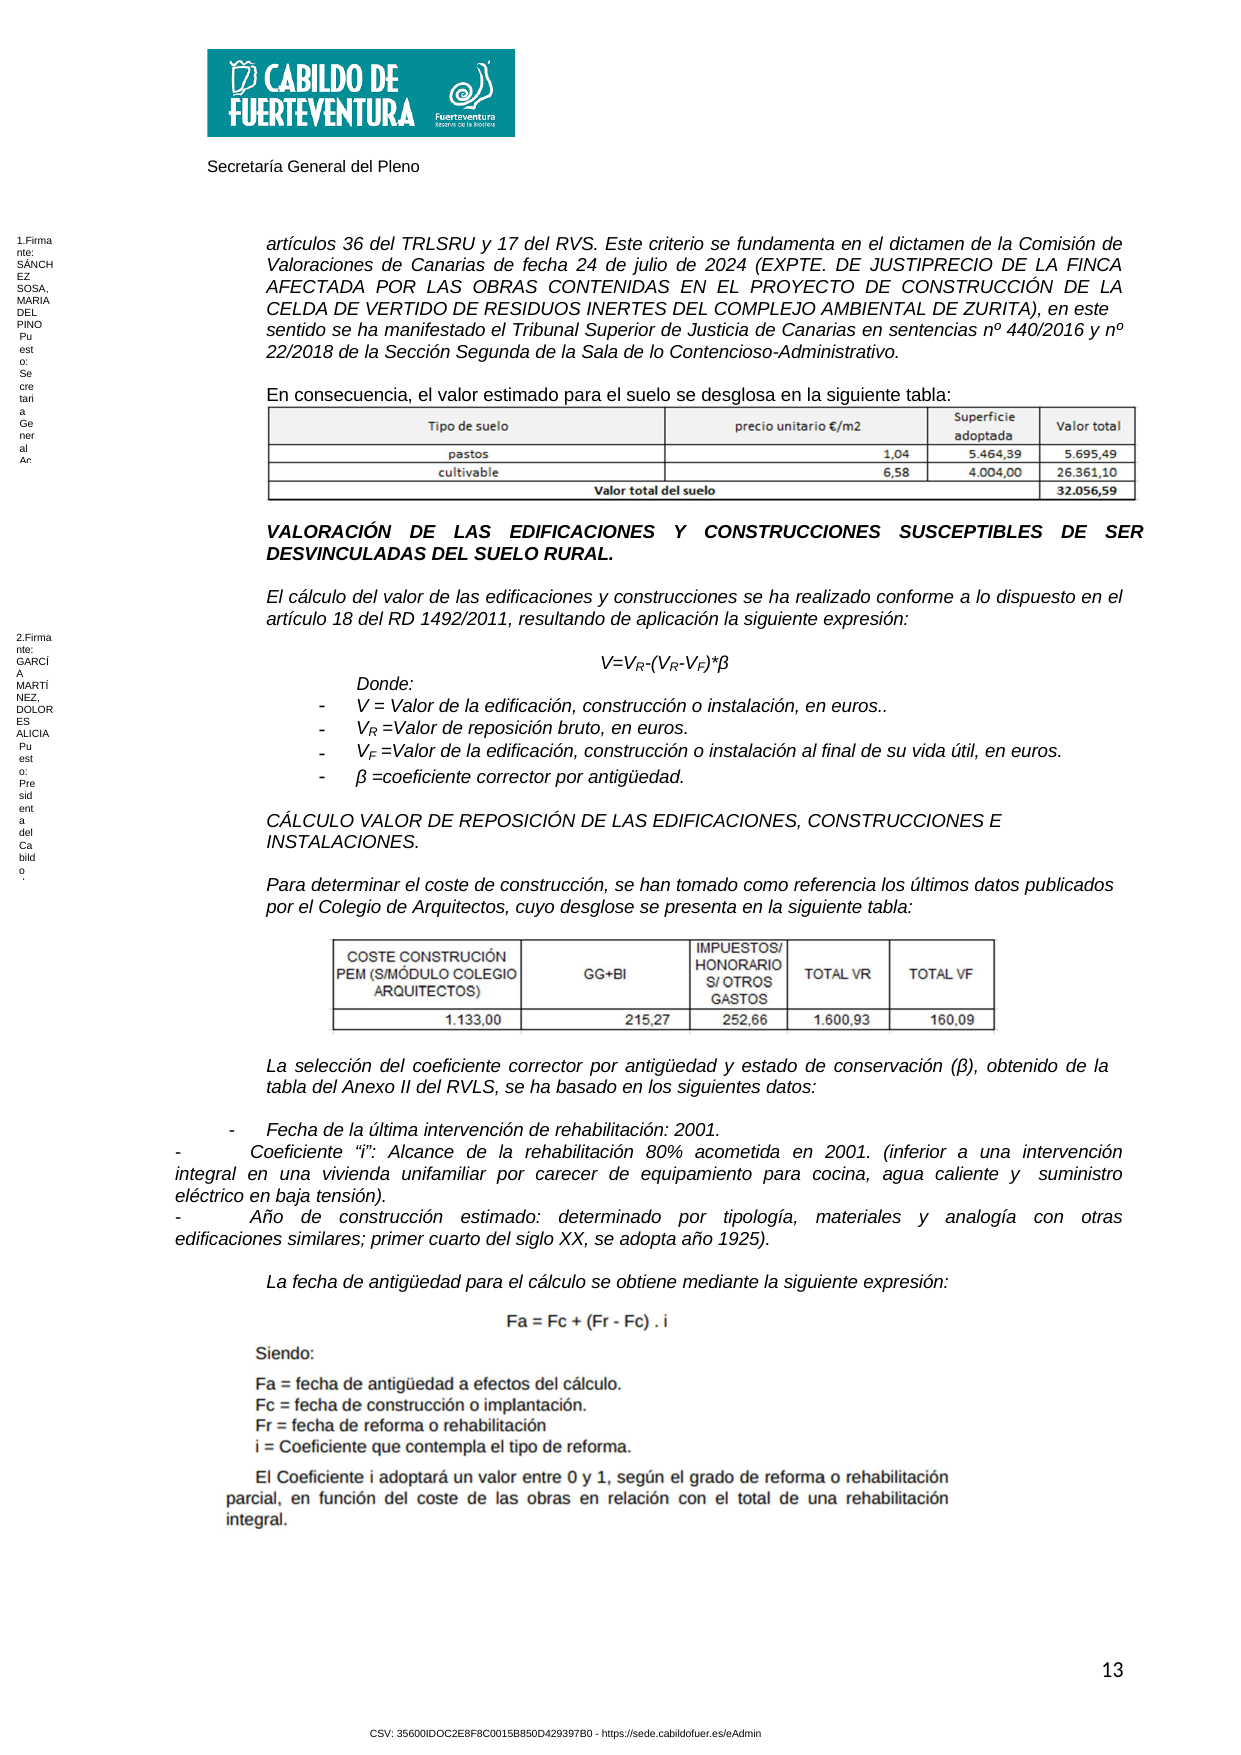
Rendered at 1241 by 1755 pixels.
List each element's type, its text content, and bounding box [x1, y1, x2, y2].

list V = Valor de la edificación, construcción o instalación, en euros.. [318, 694, 1241, 718]
text Para determinar el coste de construcción, se han tomado como referencia los últimos datos publicados por el Colegio de Arquitectos, cuyo desglose se presenta en la siguiente tabla: [266, 874, 1123, 917]
list Fecha de la última intervención de rehabilitación: 2001. [228, 1119, 1241, 1141]
list VR =Valor de reposición bruto, en euros. [318, 718, 1241, 741]
list [14, 234, 54, 463]
list Coeficiente “i”: Alcance de la rehabilitación 80% acometida en 2001. (inferior a una intervención integral en una vivienda unifamiliar por carecer de equipamiento para cocina, agua caliente y suministro eléctrico en baja tensión). [175, 1141, 1123, 1206]
list Puesto: Secretaria General Acctal. del Pleno Fecha Firma: 22/08/2025 09:28:22 [19, 331, 37, 463]
subtitle 13 [203, 1655, 1123, 1683]
list Año de construcción estimado: determinado por tipología, materiales y analogía con otras edificaciones similares; primer cuarto del siglo XX, se adopta año 1925). [175, 1206, 1123, 1249]
text El cálculo del valor de las edificaciones y construcciones se ha realizado conforme a lo dispuesto en el artículo 18 del RD 1492/2011, resultando de aplicación la siguiente expresión: [266, 586, 1123, 629]
list Puesto: Presidenta del Cabildo de Fuerteventura Fecha Firma: 22/08/2025 11:50:06 [19, 740, 36, 879]
list β =coeficiente corrector por antigüedad. [318, 765, 1241, 788]
list 2.Firmante: GARCÍA MARTÍNEZ, DOLORES ALICIA [16, 632, 53, 740]
list 1.Firmante: SÁNCHEZ SOSA,MARIA DEL PINO [17, 234, 54, 330]
text En consecuencia, el valor estimado para el suelo se desglosa en la siguiente tabla: [266, 384, 1241, 406]
text sentido se ha manifestado el Tribunal Superior de Justicia de Canarias en sentencias nº 440/2016 y nº 22/2018 de la Sección Segunda de la Sala de lo Contencioso-Administrativo. [266, 319, 1123, 362]
text La selección del coeficiente corrector por antigüedad y estado de conservación (β), obtenido de la tabla del Anexo II del RVLS, se ha basado en los siguientes datos: [266, 1054, 1123, 1098]
list [14, 631, 53, 879]
list VF =Valor de la edificación, construcción o instalación al final de su vida útil, en euros. [318, 741, 1241, 765]
text La fecha de antigüedad para el cálculo se obtiene mediante la siguiente expresión: [266, 1271, 1241, 1292]
text Donde: [175, 672, 415, 694]
text CÁLCULO VALOR DE REPOSICIÓN DE LAS EDIFICACIONES, CONSTRUCCIONES E INSTALACIONES. [266, 809, 1123, 853]
text VALORACIÓN DE LAS EDIFICACIONES Y CONSTRUCCIONES SUSCEPTIBLES DE SER DESVINCULADAS DEL SUELO RURAL. [266, 521, 1149, 564]
text artículos 36 del TRLSRU y 17 del RVS. Este criterio se fundamenta en el dictamen de la Comisión de Valoraciones de Canarias de fecha 24 de julio de 2024 (EXPTE. DE JUSTIPRECIO DE LA FINCA AFECTADA POR LAS OBRAS CONTENIDAS EN EL PROYECTO DE CONSTRUCCIÓN DE LA CELDA DE VERTIDO DE RESIDUOS INERTES DEL COMPLEJO AMBIENTAL DE ZURITA), en este [266, 232, 1123, 319]
text V=VR-(VR-VF)*β [600, 652, 1241, 676]
